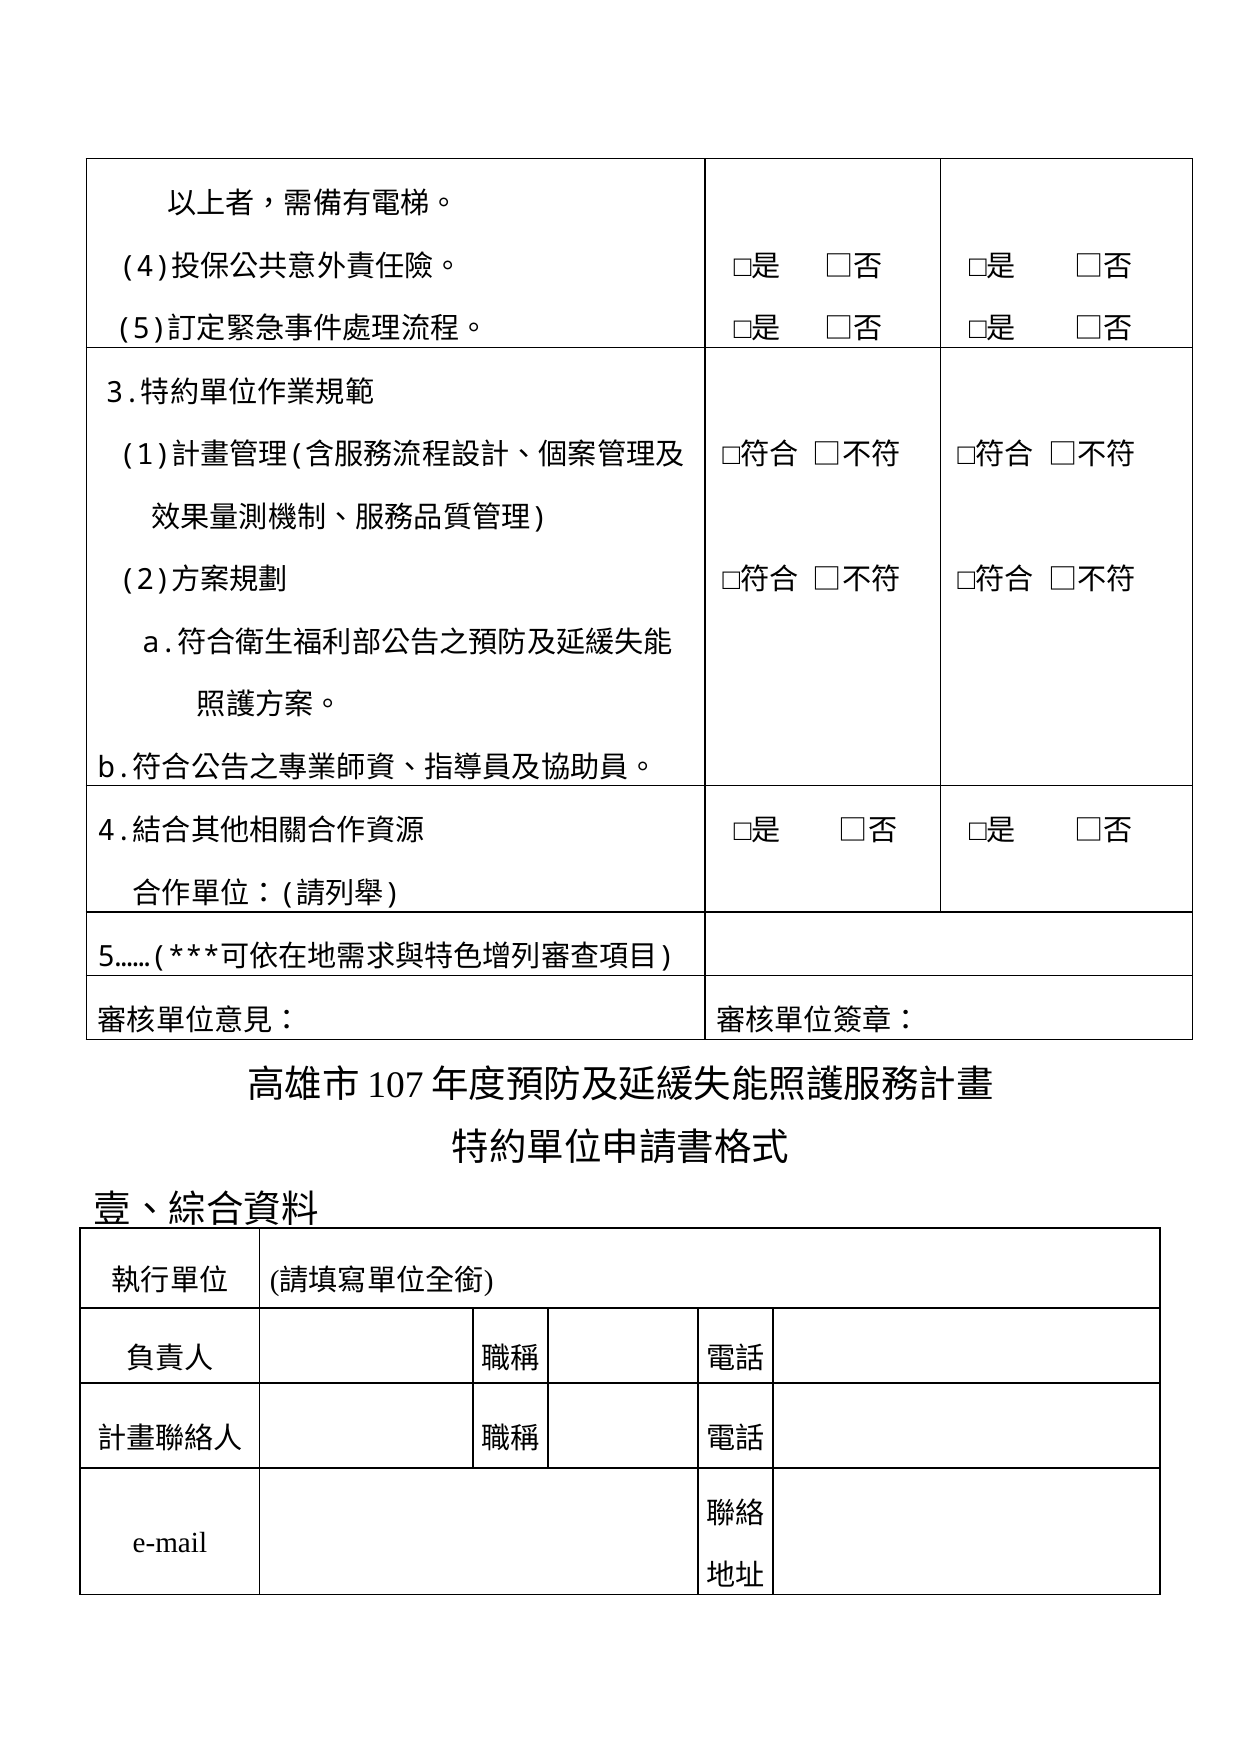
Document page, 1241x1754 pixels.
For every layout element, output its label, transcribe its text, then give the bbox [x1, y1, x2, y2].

table_cell 以上者，需備有電梯。 (4)投保公共意外責任險。 (5)訂定緊急事件處理流程。 [87, 159, 704, 347]
table_cell [774, 1384, 1159, 1467]
table_cell [260, 1309, 472, 1382]
table_cell 負責人 [81, 1309, 259, 1382]
table_cell [706, 913, 1192, 975]
table_cell [260, 1469, 697, 1594]
table_cell □是 □否 [706, 786, 940, 911]
text 壹、綜合資料 [94, 1164, 1053, 1227]
table_header 執行單位 [81, 1229, 259, 1307]
table_cell 聯絡地址 [699, 1469, 772, 1594]
table_cell □符合 □不符 □符合 □不符 [941, 348, 1192, 785]
table_cell 職稱 [474, 1384, 547, 1467]
table_cell [774, 1469, 1159, 1594]
table_cell [774, 1309, 1159, 1382]
table_cell □是 □否 □是 □否 [706, 159, 940, 347]
table_cell 5……(***可依在地需求與特色增列審查項目) [87, 913, 704, 975]
table_header (請填寫單位全銜) [260, 1229, 1159, 1307]
table_cell 電話 [699, 1384, 772, 1467]
table_cell 職稱 [474, 1309, 547, 1382]
table_cell 4.結合其他相關合作資源 合作單位：(請列舉) [87, 786, 704, 911]
table_cell e-mail [81, 1469, 259, 1594]
table_cell 電話 [699, 1309, 772, 1382]
text 特約單位申請書格式 [187, 1102, 1053, 1164]
table_cell 3.特約單位作業規範 (1)計畫管理(含服務流程設計、個案管理及效果量測機制、服務品質管理) (2)方案規劃 a.符合衛生福利部公告之預防及延緩失能照護方案。 b.符合公告之專業師資、指導員及協助員。 [87, 348, 704, 785]
table_cell □符合 □不符 □符合 □不符 [706, 348, 940, 785]
table_cell [260, 1384, 472, 1467]
table_cell [549, 1309, 697, 1382]
table_cell 審核單位意見： [87, 976, 704, 1038]
table_cell 審核單位簽章： [706, 976, 1192, 1038]
table_cell □是 □否 □是 □否 [941, 159, 1192, 347]
table_cell [549, 1384, 697, 1467]
table_cell 計畫聯絡人 [81, 1384, 259, 1467]
table_cell □是 □否 [941, 786, 1192, 911]
text 高雄市107年度預防及延緩失能照護服務計畫 [187, 1040, 1053, 1102]
